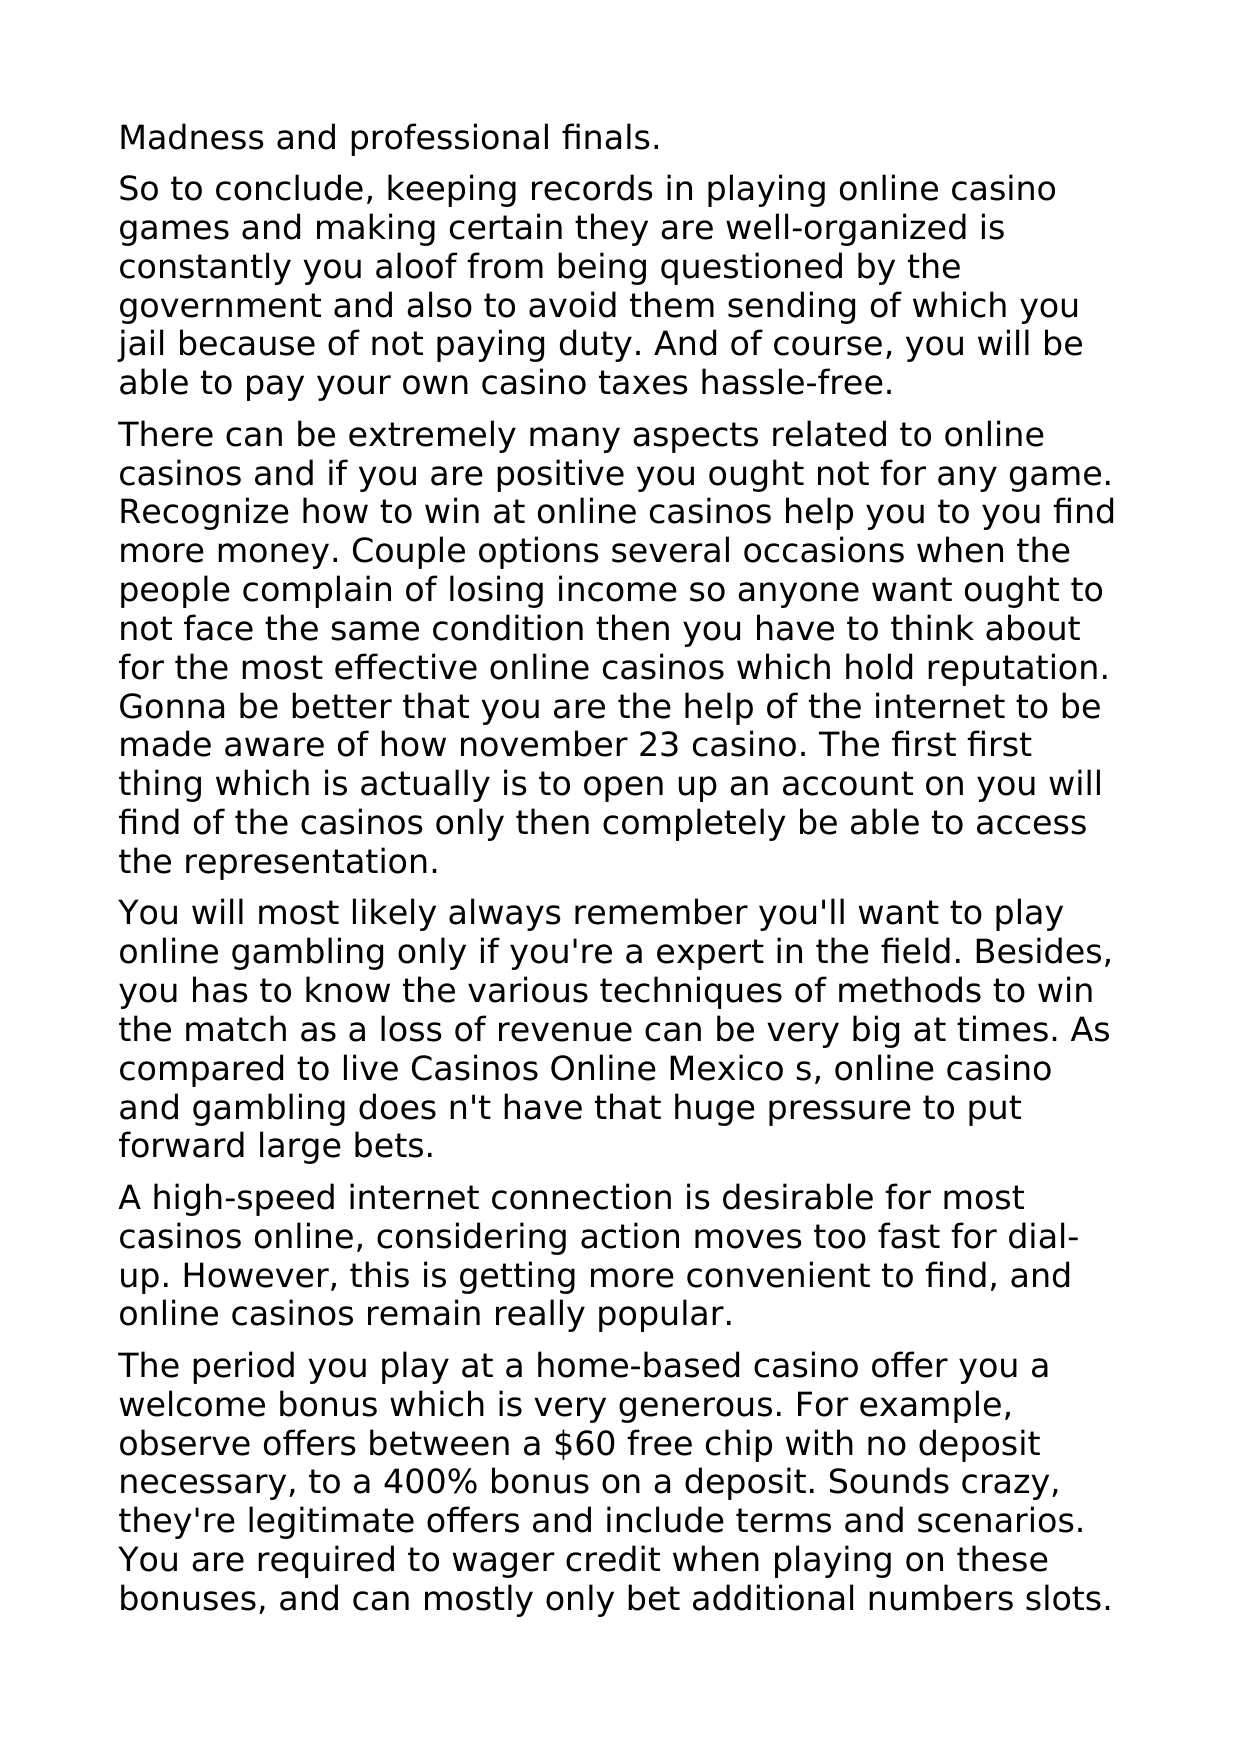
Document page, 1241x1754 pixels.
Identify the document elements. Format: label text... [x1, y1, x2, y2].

text You will most likely always remember you'll want to play online gambling only if you're a expert in the field. Besides, you has to know the various techniques of methods to win the match as a loss of revenue can be very big at times. As compared to live Casinos Online Mexico s, online casino and gambling does n't have that huge pressure to put forward large bets. [118, 894, 1122, 1166]
text There can be extremely many aspects related to online casinos and if you are positive you ought not for any game. Recognize how to win at online casinos help you to you find more money. Couple options several occasions when the people complain of losing income so anyone want ought to not face the same condition then you have to think about for the most effective online casinos which hold reputation. Gonna be better that you are the help of the internet to be made aware of how november 23 casino. The first first thing which is actually is to open up an account on you will find of the casinos only then completely be able to access the representation. [118, 415, 1122, 881]
text Madness and professional finals. [118, 118, 1122, 157]
text So to conclude, keeping records in playing online casino games and making certain they are well-organized is constantly you aloof from being questioned by the government and also to avoid them sending of which you jail because of not paying duty. And of course, you will be able to pay your own casino taxes hassle-free. [118, 169, 1122, 403]
text The period you play at a home-based casino offer you a welcome bonus which is very generous. For example, observe offers between a $60 free chip with no deposit necessary, to a 400% bonus on a deposit. Sounds crazy, they're legitimate offers and include terms and scenarios. You are required to wager credit when playing on these bonuses, and can mostly only bet additional numbers slots. [118, 1346, 1122, 1618]
text A high-speed internet connection is desirable for most casinos online, considering action moves too fast for dial-up. However, this is getting more convenient to find, and online casinos remain really popular. [118, 1178, 1122, 1334]
